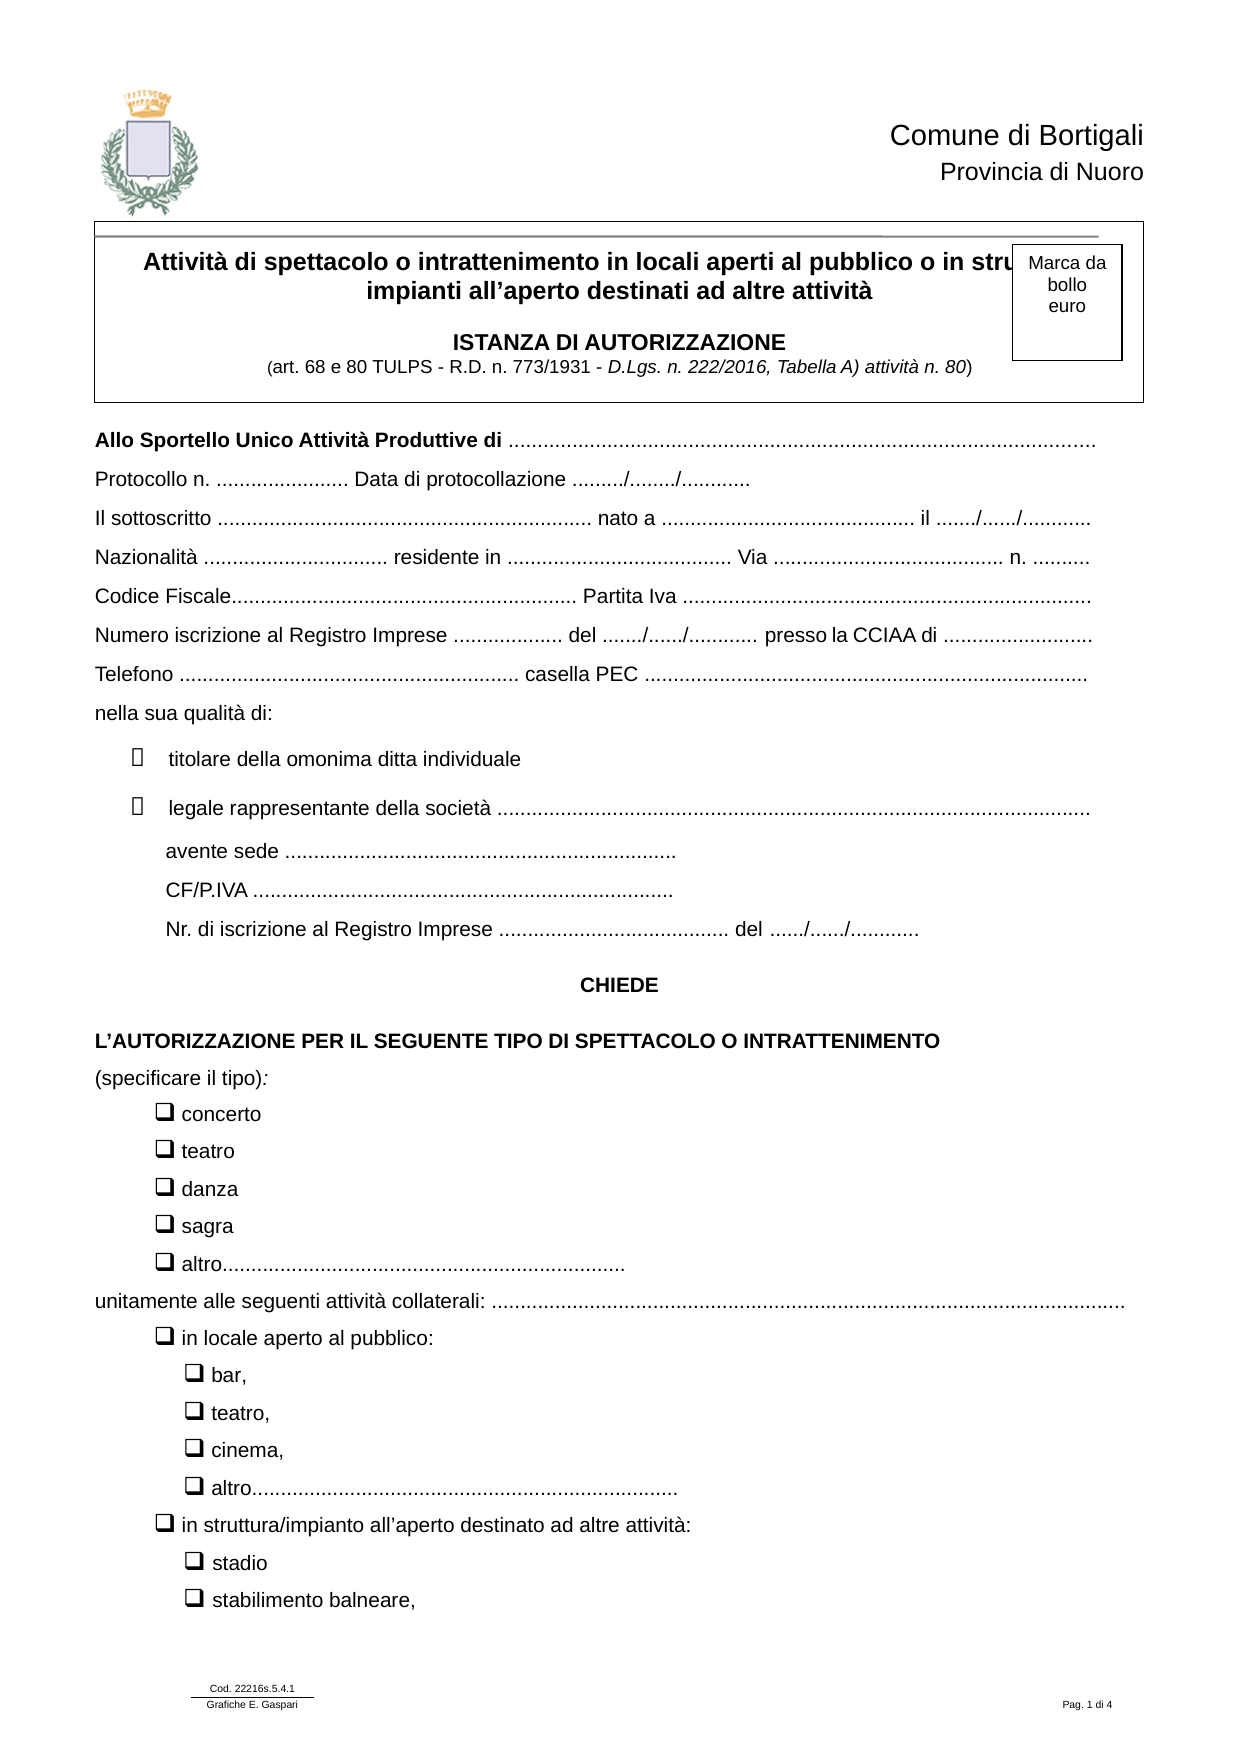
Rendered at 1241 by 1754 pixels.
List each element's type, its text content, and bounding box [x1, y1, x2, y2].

text  cinema, [183, 1438, 1144, 1463]
text Provincia di Nuoro [200, 157, 1144, 185]
text  stabilimento balneare, [183, 1588, 1144, 1613]
text CHIEDE [94, 973, 1144, 997]
text Nr. di iscrizione al Registro Imprese ........................................ del ....../....../............ [165, 917, 1144, 941]
text  altro.......................................................................... [183, 1476, 1144, 1501]
text Numero iscrizione al Registro Imprese ................... del ......./....../............ presso la CCIAA di .......................... [94, 623, 1144, 647]
table_header Attività di spettacolo o intrattenimento in locali aperti al pubblico o in strutture e impianti all’aperto destinati ad altre attività ISTANZA DI AUTORIZZAZIONE (art. 68 e 80 TULPS - R.D. n. 773/1931 - D.Lgs. n. 222/2016, Tabella A) attività n. 80) [95, 222, 1143, 402]
text  titolare della omonima ditta individuale [130, 739, 1144, 773]
text nella sua qualità di: [94, 700, 1144, 724]
text  legale rappresentante della società ....................................................................................................... [130, 789, 1144, 823]
text  concerto [153, 1102, 1144, 1127]
text L’AUTORIZZAZIONE PER IL SEGUENTE TIPO DI SPETTACOLO O INTRATTENIMENTO [94, 1029, 1144, 1053]
text  sagra [153, 1214, 1144, 1239]
text Telefono ........................................................... casella PEC ............................................................................. [94, 661, 1144, 685]
text  stadio [183, 1551, 1144, 1576]
text  altro...................................................................... [153, 1252, 1144, 1277]
text  teatro, [183, 1401, 1144, 1426]
text  danza [153, 1177, 1144, 1202]
text  in struttura/impianto all’aperto destinato ad altre attività: [153, 1513, 1144, 1538]
text (specificare il tipo): [94, 1065, 1144, 1089]
text avente sede .................................................................... [165, 839, 1144, 863]
text  teatro [153, 1139, 1144, 1164]
text Allo Sportello Unico Attività Produttive di [94, 428, 1144, 452]
text Il sottoscritto ................................................................. nato a ............................................ il ......./....../............ [94, 506, 1144, 530]
picture [98, 87, 200, 219]
text CF/P.IVA ......................................................................... [165, 878, 1144, 902]
text unitamente alle seguenti attività collaterali: .............................................................................................................. [94, 1289, 1144, 1313]
text  in locale aperto al pubblico: [153, 1326, 1144, 1351]
text Comune di Bortigali [200, 118, 1144, 152]
text Protocollo n. ....................... Data di protocollazione ........./......../............ [94, 467, 1144, 491]
text  bar, [183, 1363, 1144, 1388]
text Codice Fiscale............................................................ Partita Iva ....................................................................... [94, 584, 1144, 608]
text Nazionalità ................................ residente in ....................................... Via ........................................ n. .......... [94, 545, 1144, 569]
